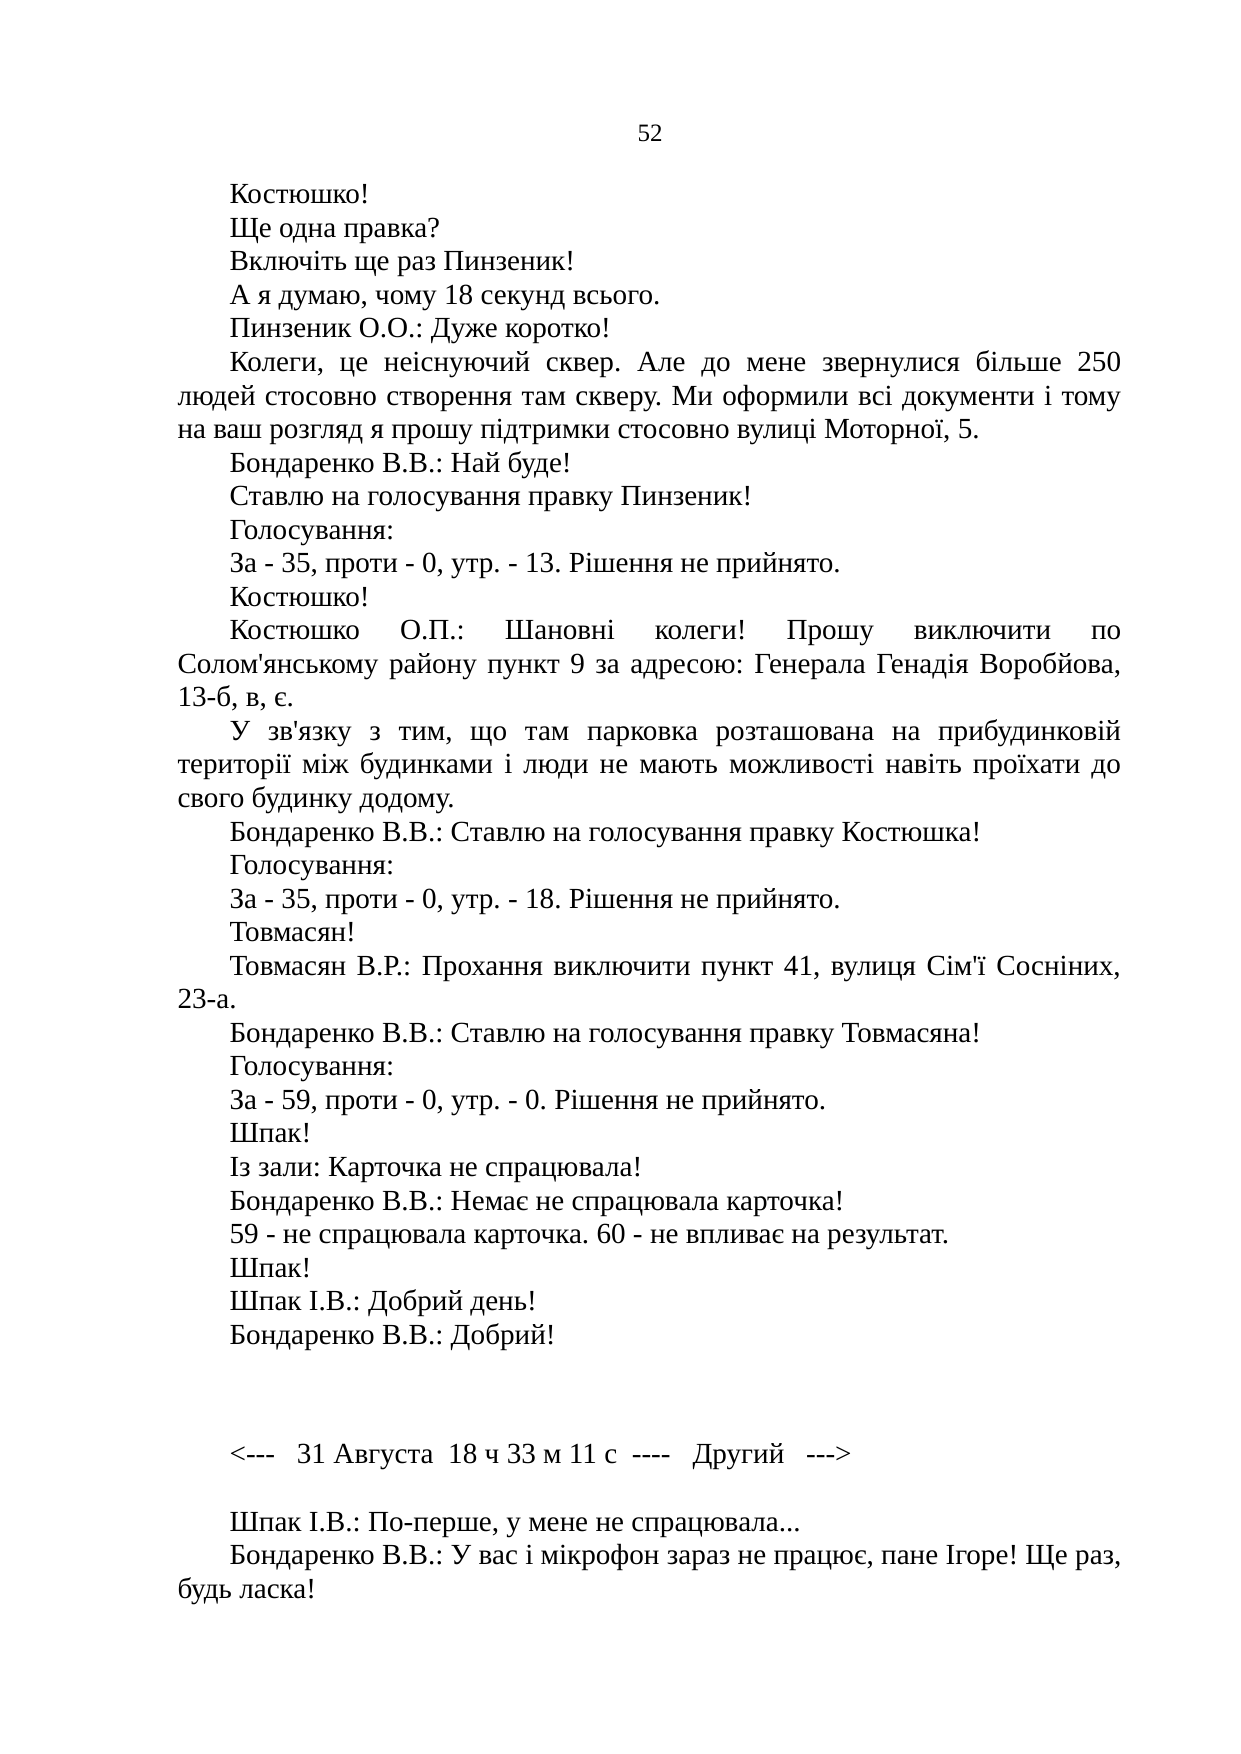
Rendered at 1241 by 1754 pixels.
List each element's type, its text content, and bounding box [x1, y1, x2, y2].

text Костюшко! [177, 176, 1122, 210]
text Із зали: Карточка не спрацювала! [177, 1149, 1122, 1183]
text А я думаю, чому 18 секунд всього. [177, 277, 1122, 311]
text Товмасян В.Р.: Прохання виключити пункт 41, вулиця Сім'ї Сосніних, 23-а. [177, 948, 1122, 1015]
text Костюшко О.П.: Шановні колеги! Прошу виключити по Солом'янському району пункт 9 за адресою: Генерала Генадія Воробйова, 13-б, в, є. [177, 612, 1122, 713]
text За - 35, проти - 0, утр. - 13. Рішення не прийнято. [177, 545, 1122, 579]
text Голосування: [177, 512, 1122, 545]
text Включіть ще раз Пинзеник! [177, 243, 1122, 277]
text Товмасян! [177, 914, 1122, 948]
text Бондаренко В.В.: У вас і мікрофон зараз не працює, пане Ігоре! Ще раз, будь ласка! [177, 1537, 1122, 1604]
text Колеги, це неіснуючий сквер. Але до мене звернулися більше 250 людей стосовно створення там скверу. Ми оформили всі документи і тому на ваш розгляд я прошу підтримки стосовно вулиці Моторної, 5. [177, 344, 1122, 445]
text Ще одна правка? [177, 210, 1122, 243]
text Шпак! [177, 1250, 1122, 1283]
text Голосування: [177, 1048, 1122, 1082]
text <--- 31 Августа 18 ч 33 м 11 с ---- Другий ---> [177, 1437, 1122, 1470]
text Бондаренко В.В.: Ставлю на голосування правку Товмасяна! [177, 1015, 1122, 1048]
text За - 35, проти - 0, утр. - 18. Рішення не прийнято. [177, 881, 1122, 914]
text Пинзеник О.О.: Дуже коротко! [177, 311, 1122, 344]
text Голосування: [177, 847, 1122, 881]
text У зв'язку з тим, що там парковка розташована на прибудинковій території між будинками і люди не мають можливості навіть проїхати до свого будинку додому. [177, 713, 1122, 814]
text 59 - не спрацювала карточка. 60 - не впливає на результат. [177, 1216, 1122, 1250]
text Шпак І.В.: По-перше, у мене не спрацювала... [177, 1504, 1122, 1537]
text Бондаренко В.В.: Немає не спрацювала карточка! [177, 1183, 1122, 1216]
text Бондаренко В.В.: Най буде! [177, 445, 1122, 478]
text Ставлю на голосування правку Пинзеник! [177, 478, 1122, 512]
text Шпак І.В.: Добрий день! [177, 1283, 1122, 1317]
text За - 59, проти - 0, утр. - 0. Рішення не прийнято. [177, 1082, 1122, 1116]
text Шпак! [177, 1116, 1122, 1149]
text Костюшко! [177, 579, 1122, 612]
text Бондаренко В.В.: Добрий! [177, 1317, 1122, 1350]
text Бондаренко В.В.: Ставлю на голосування правку Костюшка! [177, 814, 1122, 847]
